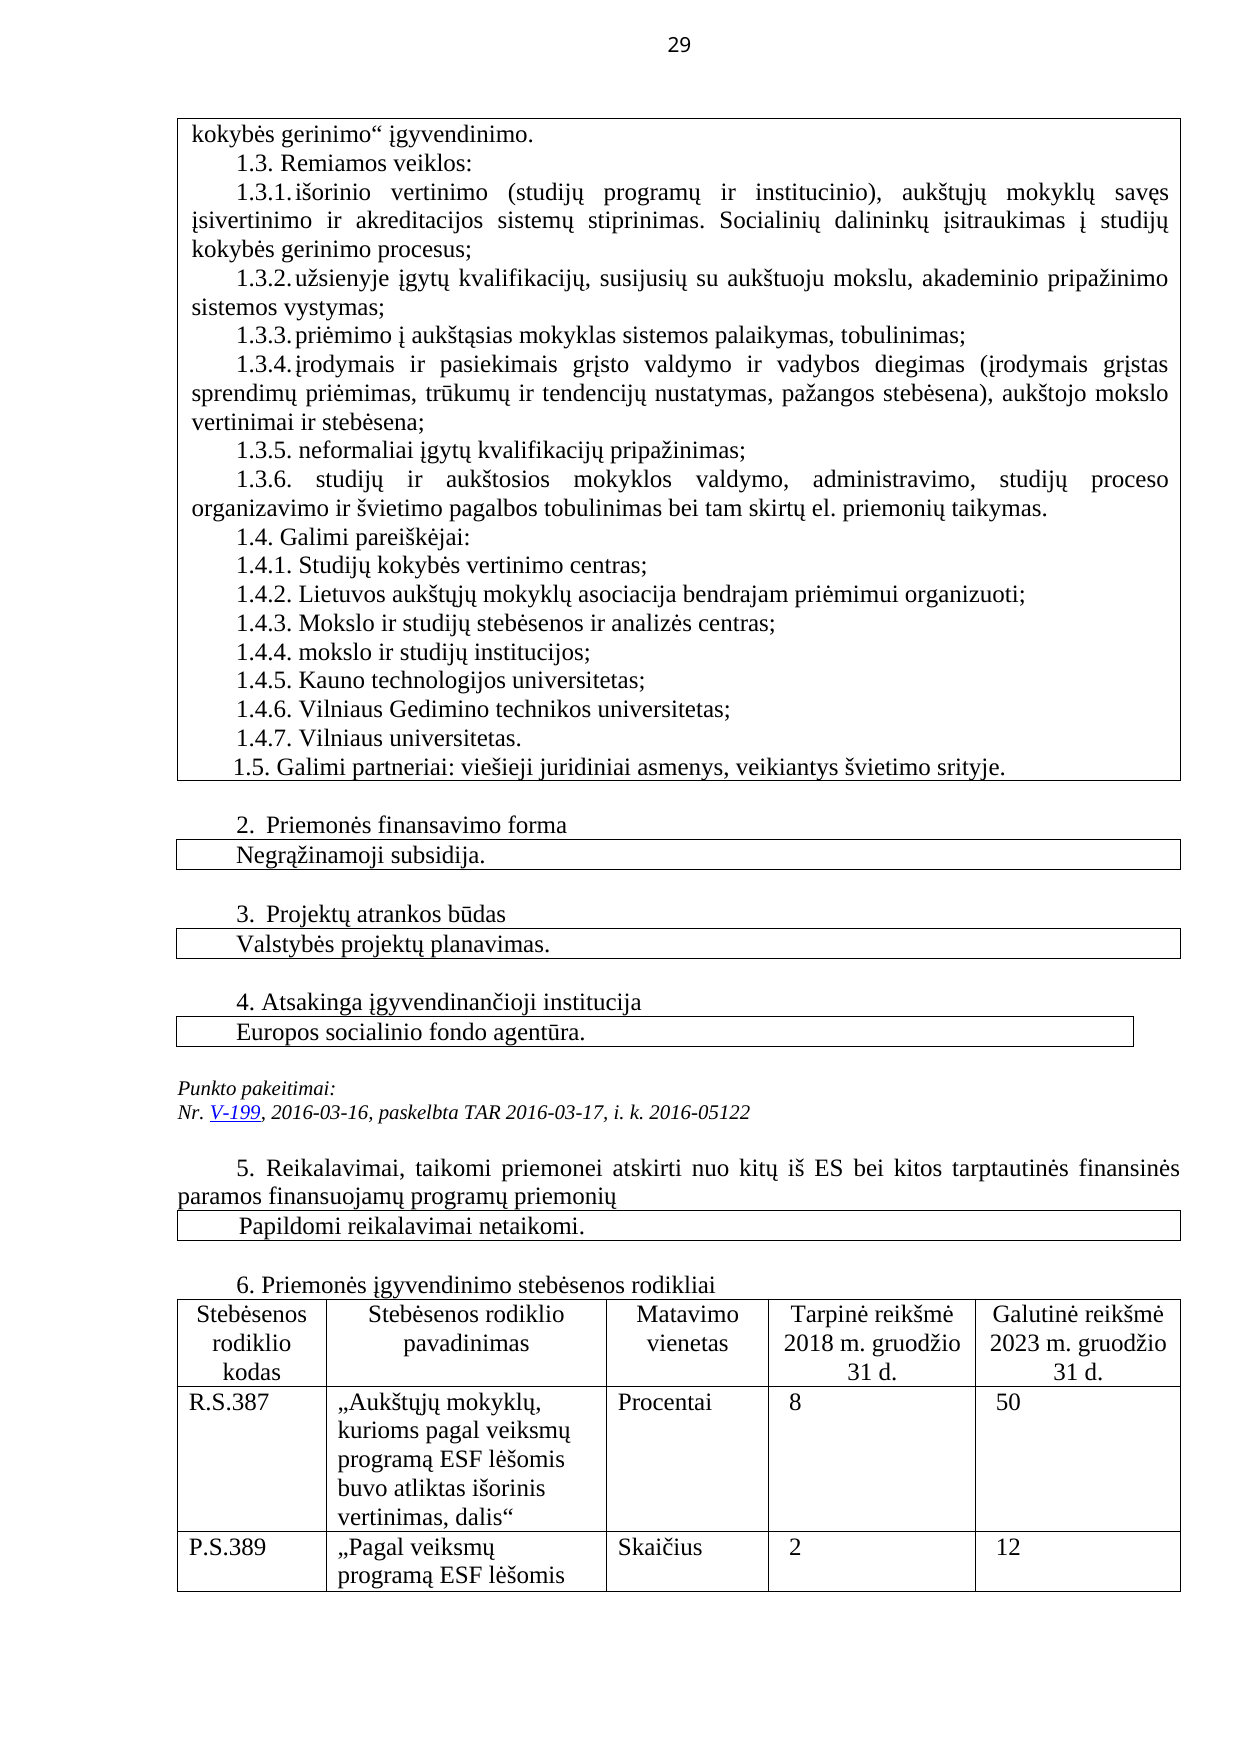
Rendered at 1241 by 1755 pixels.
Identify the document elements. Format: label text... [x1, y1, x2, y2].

table_header Matavimo vienetas [607, 1300, 768, 1386]
table_header Stebėsenos rodiklio kodas [178, 1300, 326, 1386]
table_cell P.S.389 [178, 1532, 326, 1591]
table_header kokybės gerinimo“ įgyvendinimo. 1.3. Remiamos veiklos: 1.3.1. išorinio vertinimo (studijų programų ir institucinio), aukštųjų mokyklų savęs įsivertinimo ir akreditacijos sistemų stiprinimas. Socialinių dalininkų įsitraukimas į studijų kokybės gerinimo procesus; 1.3.2. užsienyje įgytų kvalifikacijų, susijusių su aukštuoju mokslu, akademinio pripažinimo sistemos vystymas; 1.3.3. priėmimo į aukštąsias mokyklas sistemos palaikymas, tobulinimas; 1.3.4. įrodymais ir pasiekimais grįsto valdymo ir vadybos diegimas (įrodymais grįstas sprendimų priėmimas, trūkumų ir tendencijų nustatymas, pažangos stebėsena), aukštojo mokslo vertinimai ir stebėsena; 1.3.5. neformaliai įgytų kvalifikacijų pripažinimas; 1.3.6. studijų ir aukštosios mokyklos valdymo, administravimo, studijų proceso organizavimo ir švietimo pagalbos tobulinimas bei tam skirtų el. priemonių taikymas. 1.4. Galimi pareiškėjai: 1.4.1. Studijų kokybės vertinimo centras; 1.4.2. Lietuvos aukštųjų mokyklų asociacija bendrajam priėmimui organizuoti; 1.4.3. Mokslo ir studijų stebėsenos ir analizės centras; 1.4.4. mokslo ir studijų institucijos; 1.4.5. Kauno technologijos universitetas; 1.4.6. Vilniaus Gedimino technikos universitetas; 1.4.7. Vilniaus universitetas. 1.5. Galimi partneriai: viešieji juridiniai asmenys, veikiantys švietimo srityje. [178, 119, 1180, 780]
table_header Europos socialinio fondo agentūra. [177, 1017, 1133, 1046]
table_cell R.S.387 [178, 1387, 326, 1531]
table_cell „Aukštųjų mokyklų, kurioms pagal veiksmų programą ESF lėšomis buvo atliktas išorinis vertinimas, dalis“ [327, 1387, 606, 1531]
text 4. Atsakinga įgyvendinančioji institucija [177, 987, 1181, 1016]
table_header Stebėsenos rodiklio pavadinimas [327, 1300, 606, 1386]
table_header Negrąžinamoji subsidija. [177, 840, 1180, 869]
text 3. Projektų atrankos būdas [236, 899, 1181, 928]
table_cell 12 [976, 1532, 1180, 1591]
text Punkto pakeitimai: [177, 1076, 1181, 1100]
table_cell „Pagal veiksmų programą ESF lėšomis [327, 1532, 606, 1591]
text 6. Priemonės įgyvendinimo stebėsenos rodikliai [177, 1270, 1181, 1298]
table_cell Procentai [607, 1387, 768, 1531]
table_cell 2 [769, 1532, 975, 1591]
table_header Valstybės projektų planavimas. [177, 929, 1180, 958]
table_cell 50 [976, 1387, 1180, 1531]
text 2. Priemonės finansavimo forma [236, 810, 1181, 839]
text Nr. V-199, 2016-03-16, paskelbta TAR 2016-03-17, i. k. 2016-05122 [177, 1100, 1181, 1124]
table_header Papildomi reikalavimai netaikomi. [178, 1211, 1180, 1240]
table_cell 8 [769, 1387, 975, 1531]
table_header Tarpinė reikšmė 2018 m. gruodžio 31 d. [769, 1300, 975, 1386]
text 5. Reikalavimai, taikomi priemonei atskirti nuo kitų iš ES bei kitos tarptautinės finansinės paramos finansuojamų programų priemonių [177, 1153, 1181, 1210]
table_cell Skaičius [607, 1532, 768, 1591]
table_header Galutinė reikšmė 2023 m. gruodžio 31 d. [976, 1300, 1180, 1386]
